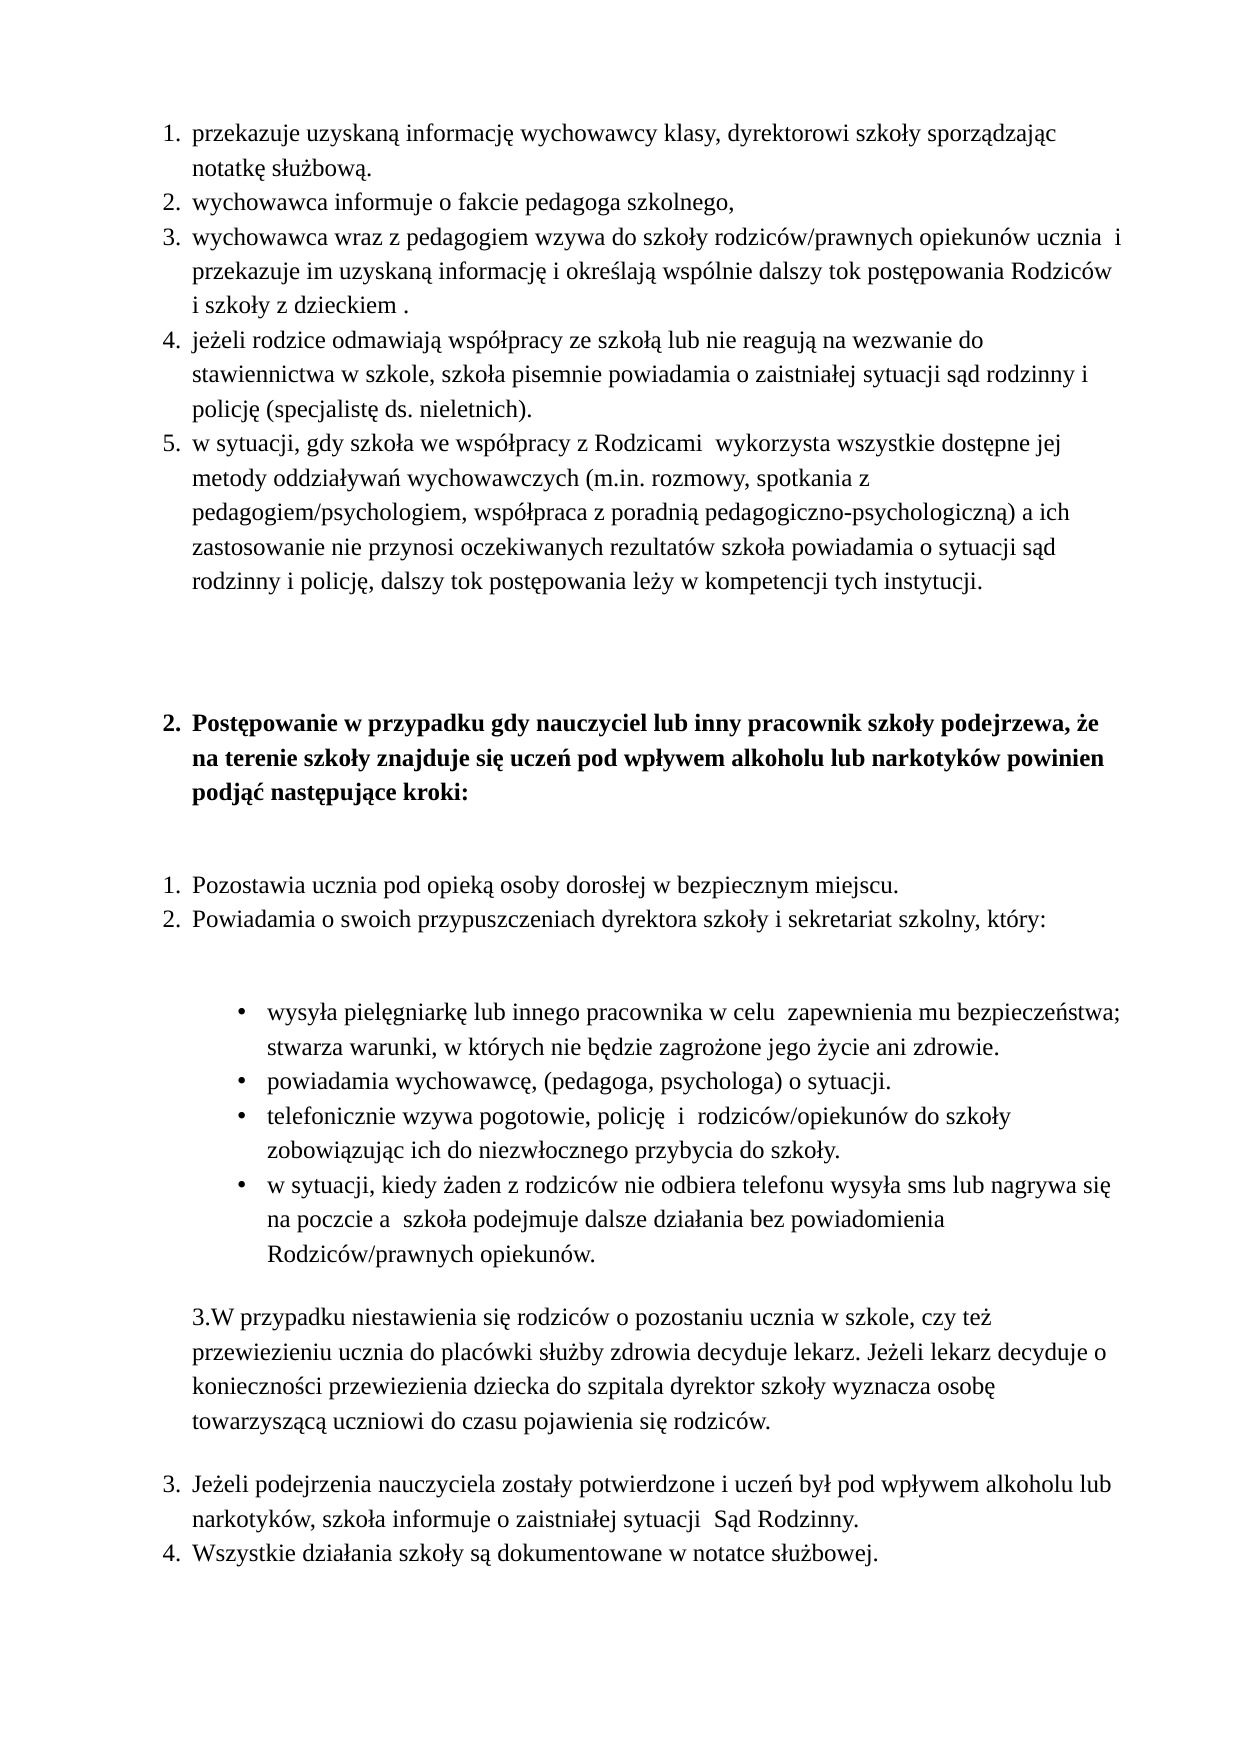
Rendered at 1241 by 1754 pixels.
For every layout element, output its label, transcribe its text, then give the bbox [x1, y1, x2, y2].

list Postępowanie w przypadku gdy nauczyciel lub inny pracownik szkoły podejrzewa, że na terenie szkoły znajduje się uczeń pod wpływem alkoholu lub narkotyków powinien podjąć następujące kroki: [162, 708, 1122, 806]
list wychowawca informuje o fakcie pedagoga szkolnego, [162, 187, 1122, 216]
list Wszystkie działania szkoły są dokumentowane w notatce służbowej. [162, 1538, 1122, 1567]
list telefonicznie wzywa pogotowie, policję i rodziców/opiekunów do szkoły zobowiązując ich do niezwłocznego przybycia do szkoły. [237, 1101, 1122, 1164]
list powiadamia wychowawcę, (pedagoga, psychologa) o sytuacji. [237, 1066, 1122, 1095]
list Jeżeli podejrzenia nauczyciela zostały potwierdzone i uczeń był pod wpływem alkoholu lub narkotyków, szkoła informuje o zaistniałej sytuacji Sąd Rodzinny. [162, 1469, 1122, 1533]
list jeżeli rodzice odmawiają współpracy ze szkołą lub nie reagują na wezwanie do stawiennictwa w szkole, szkoła pisemnie powiadamia o zaistniałej sytuacji sąd rodzinny i policję (specjalistę ds. nieletnich). [162, 325, 1122, 423]
list Pozostawia ucznia pod opieką osoby dorosłej w bezpiecznym miejscu. [162, 870, 1122, 899]
list 3.W przypadku niestawienia się rodziców o pozostaniu ucznia w szkole, czy też przewiezieniu ucznia do placówki służby zdrowia decyduje lekarz. Jeżeli lekarz decyduje o konieczności przewiezienia dziecka do szpitala dyrektor szkoły wyznacza osobę towarzyszącą uczniowi do czasu pojawienia się rodziców. [162, 1302, 1122, 1434]
list Powiadamia o swoich przypuszczeniach dyrektora szkoły i sekretariat szkolny, który: [162, 904, 1122, 933]
list w sytuacji, kiedy żaden z rodziców nie odbiera telefonu wysyła sms lub nagrywa się na poczcie a szkoła podejmuje dalsze działania bez powiadomienia Rodziców/prawnych opiekunów. [237, 1170, 1122, 1267]
list wychowawca wraz z pedagogiem wzywa do szkoły rodziców/prawnych opiekunów ucznia i przekazuje im uzyskaną informację i określają wspólnie dalszy tok postępowania Rodziców i szkoły z dzieckiem . [162, 222, 1122, 319]
list wysyła pielęgniarkę lub innego pracownika w celu zapewnienia mu bezpieczeństwa; stwarza warunki, w których nie będzie zagrożone jego życie ani zdrowie. [237, 997, 1122, 1061]
list w sytuacji, gdy szkoła we współpracy z Rodzicami wykorzysta wszystkie dostępne jej metody oddziaływań wychowawczych (m.in. rozmowy, spotkania z pedagogiem/psychologiem, współpraca z poradnią pedagogiczno-psychologiczną) a ich zastosowanie nie przynosi oczekiwanych rezultatów szkoła powiadamia o sytuacji sąd rodzinny i policję, dalszy tok postępowania leży w kompetencji tych instytucji. [162, 428, 1122, 595]
list przekazuje uzyskaną informację wychowawcy klasy, dyrektorowi szkoły sporządzając notatkę służbową. [162, 118, 1122, 181]
